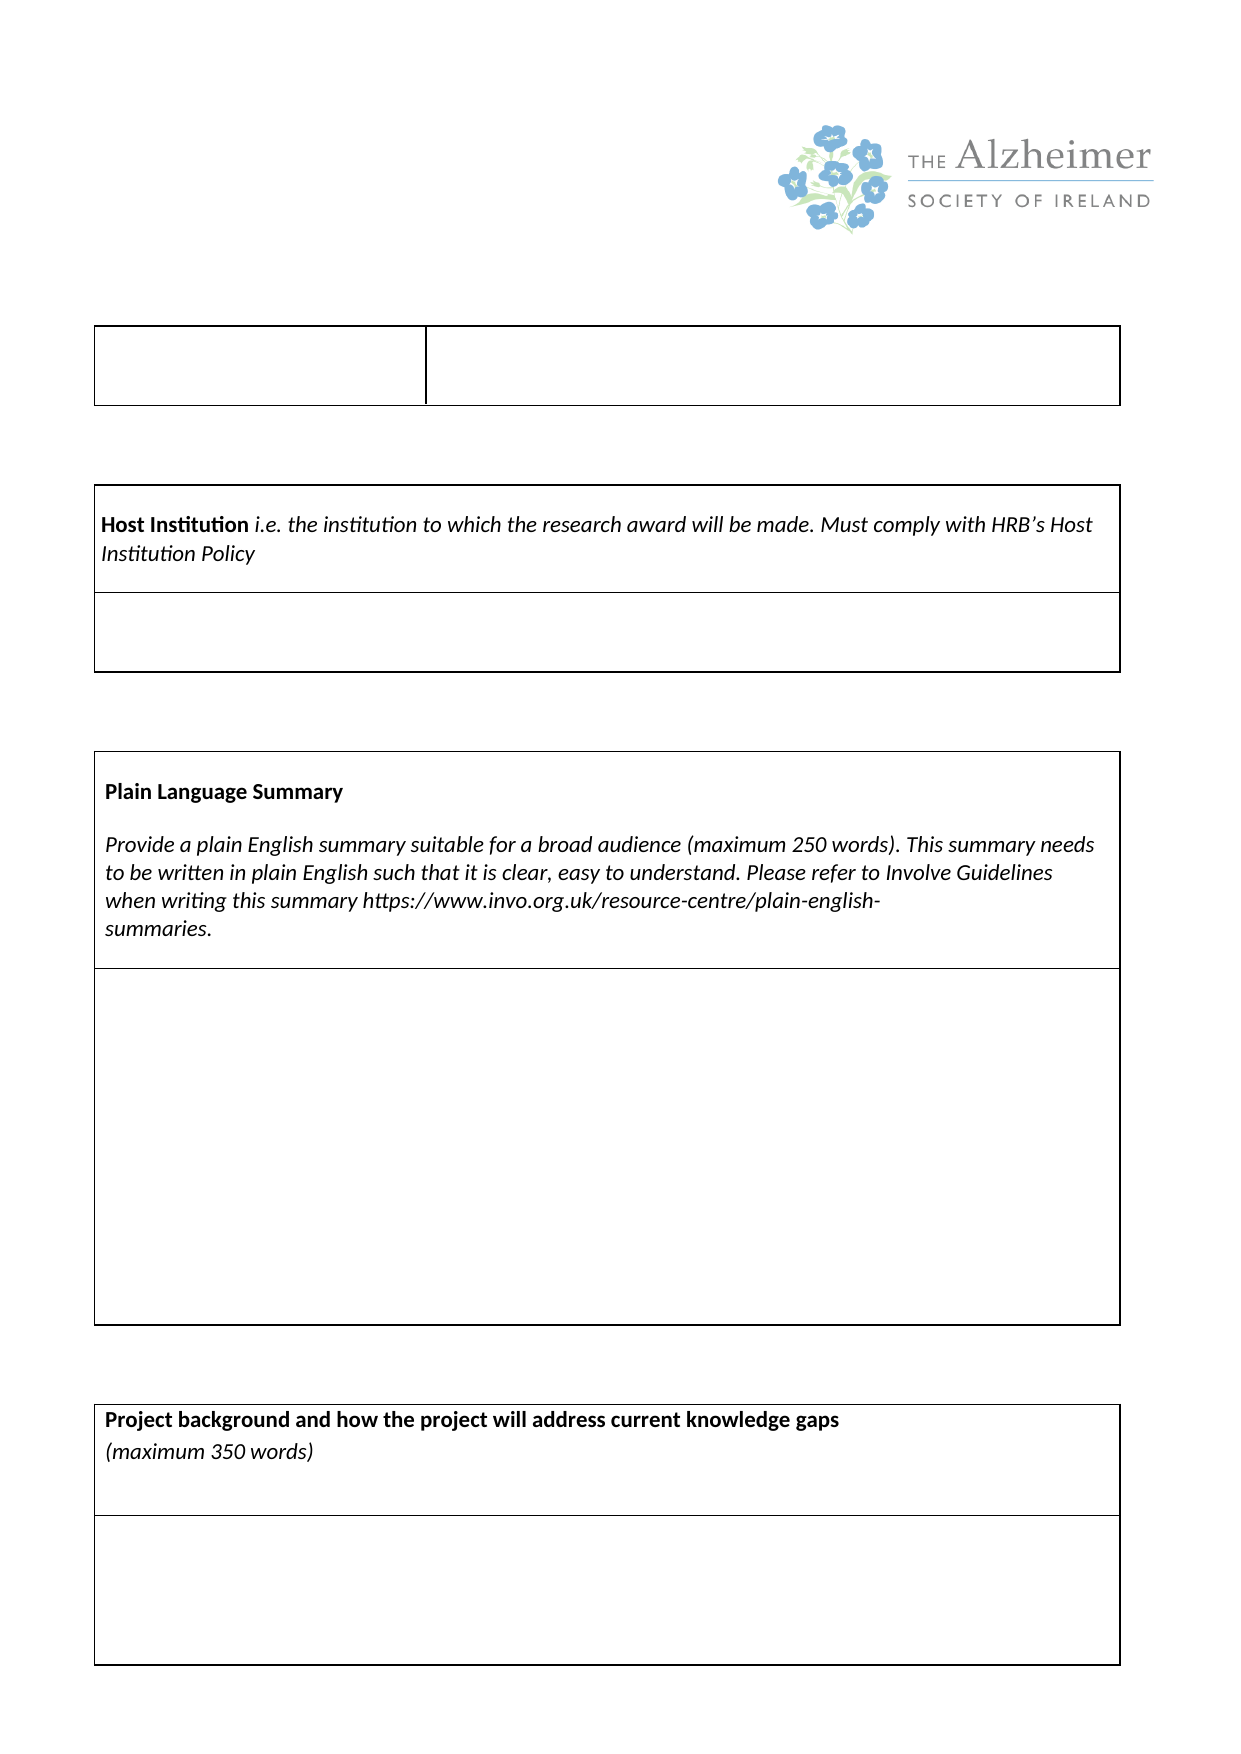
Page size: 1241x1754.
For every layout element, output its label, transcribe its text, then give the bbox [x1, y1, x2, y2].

table_cell [427, 327, 1119, 404]
table_cell [95, 593, 1119, 671]
table_header Project background and how the project will address current knowledge gaps (maximum 350 words) [95, 1405, 1119, 1514]
table_header Host Institution i.e. the institution to which the research award will be made. Must comply with HRB’s Host Institution Policy [95, 486, 1119, 592]
table_header Plain Language Summary Provide a plain English summary suitable for a broad audience (maximum 250 words). This summary needs to be written in plain English such that it is clear, easy to understand. Please refer to Involve Guidelines when writing this summary https://www.invo.org.uk/resource-centre/plain-english-summaries. [95, 752, 1119, 967]
picture [94, 72, 1182, 293]
table_cell [95, 327, 425, 404]
table_cell [95, 1516, 1119, 1664]
table_cell [95, 969, 1119, 1324]
